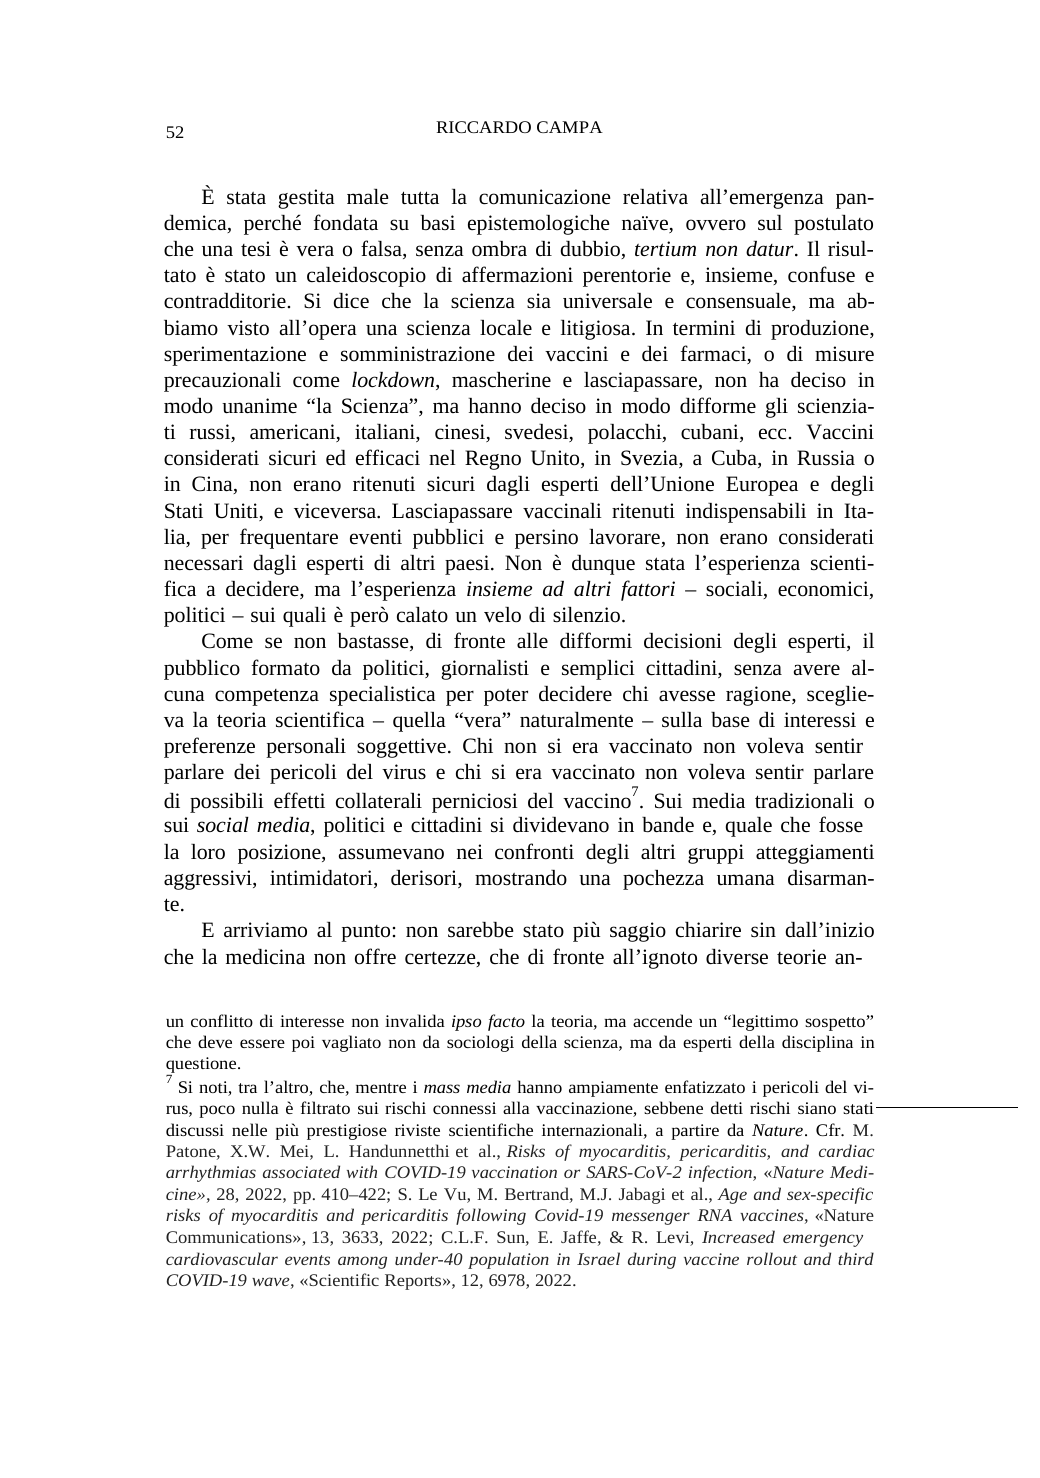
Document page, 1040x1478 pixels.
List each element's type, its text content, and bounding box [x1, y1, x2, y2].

text 52 [166, 121, 186, 142]
text 7 Si noti, tra l’altro, che, mentre i mass media hanno ampiamente enfatizzato i pericoli del vi- rus, poco nulla è filtrato sui rischi connessi alla vaccinazione, sebbene detti rischi siano stati discussi nelle più prestigiose riviste scientifiche internazionali, a partire da Nature. Cfr. M. Patone, X.W. Mei, L. Handunnetthi et al., Risks of myocarditis, pericarditis, and cardiac arrhythmias associated with COVID-19 vaccination or SARS-CoV-2 infection, «Nature Medi- cine», 28, 2022, pp. 410–422; S. Le Vu, M. Bertrand, M.J. Jabagi et al., Age and sex-specific risks of myocarditis and pericarditis following Covid-19 messenger RNA vaccines, «Nature Communications», 13, 3633, 2022; C.L.F. Sun, E. Jaffe, & R. Levi, Increased emergency [166, 1076, 875, 1248]
text cardiovascular events among under-40 population in Israel during vaccine rollout and third COVID-19 wave, «Scientific Reports», 12, 6978, 2022. [166, 1249, 874, 1290]
text RICCARDO CAMPA [436, 116, 606, 137]
text un conflitto di interesse non invalida ipso facto la teoria, ma accende un “legittimo sospetto” che deve essere poi vagliato non da sociologi della scienza, ma da esperti della disciplina in questione. [166, 1010, 874, 1073]
text È stata gestita male tutta la comunicazione relativa all’emergenza pan- demica, perché fondata su basi epistemologiche naïve, ovvero sul postulato che una tesi è vera o falsa, senza ombra di dubbio, tertium non datur. Il risul- tato è stato un caleidoscopio di affermazioni perentorie e, insieme, confuse e contradditorie. Si dice che la scienza sia universale e consensuale, ma ab- biamo visto all’opera una scienza locale e litigiosa. In termini di produzione, sperimentazione e somministrazione dei vaccini e dei farmaci, o di misure precauzionali come lockdown, mascherine e lasciapassare, non ha deciso in modo unanime “la Scienza”, ma hanno deciso in modo difforme gli scienzia- ti russi, americani, italiani, cinesi, svedesi, polacchi, cubani, ecc. Vaccini considerati sicuri ed efficaci nel Regno Unito, in Svezia, a Cuba, in Russia o in Cina, non erano ritenuti sicuri dagli esperti dell’Unione Europea e degli Stati Uniti, e viceversa. Lasciapassare vaccinali ritenuti indispensabili in Ita- lia, per frequentare eventi pubblici e persino lavorare, non erano considerati necessari dagli esperti di altri paesi. Non è dunque stata l’esperienza scienti- fica a decidere, ma l’esperienza insieme ad altri fattori – sociali, economici, politici – sui quali è però calato un velo di silenzio. [163, 184, 875, 627]
text la loro posizione, assumevano nei confronti degli altri gruppi atteggiamenti aggressivi, intimidatori, derisori, mostrando una pochezza umana disarman- te. [163, 839, 874, 916]
text Come se non bastasse, di fronte alle difformi decisioni degli esperti, il pubblico formato da politici, giornalisti e semplici cittadini, senza avere al- cuna competenza specialistica per poter decidere chi avesse ragione, sceglie- va la teoria scientifica – quella “vera” naturalmente – sulla base di interessi e preferenze personali soggettive. Chi non si era vaccinato non voleva sentir [163, 628, 875, 758]
text parlare dei pericoli del virus e chi si era vaccinato non voleva sentir parlare di possibili effetti collaterali perniciosi del vaccino7. Sui media tradizionali o sui social media, politici e cittadini si dividevano in bande e, quale che fosse [163, 760, 875, 837]
text E arriviamo al punto: non sarebbe stato più saggio chiarire sin dall’inizio che la medicina non offre certezze, che di fronte all’ignoto diverse teorie an- [163, 917, 874, 969]
